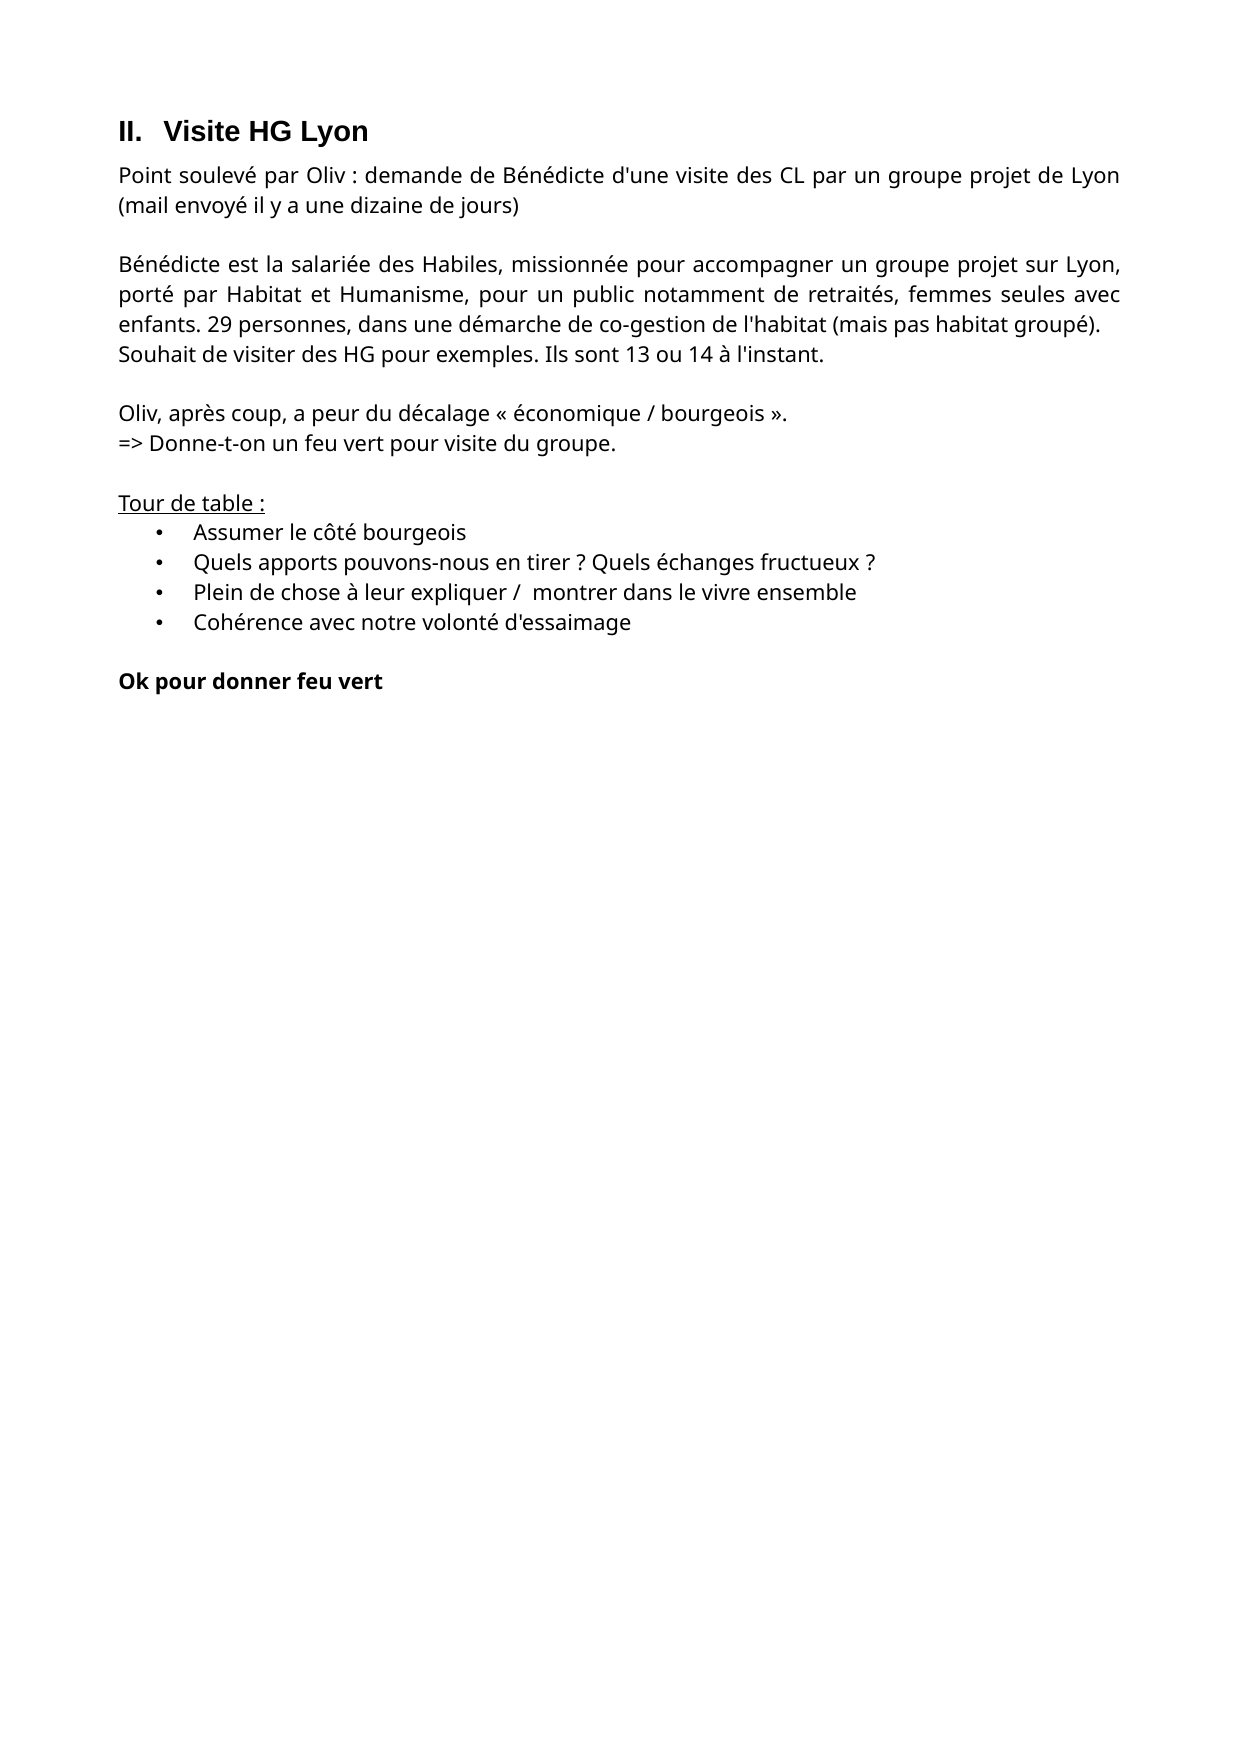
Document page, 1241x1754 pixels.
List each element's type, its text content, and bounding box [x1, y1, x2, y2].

text Bénédicte est la salariée des Habiles, missionnée pour accompagner un groupe projet sur Lyon, porté par Habitat et Humanisme, pour un public notamment de retraités, femmes seules avec enfants. 29 personnes, dans une démarche de co-gestion de l'habitat (mais pas habitat groupé). [118, 249, 1122, 339]
list Quels apports pouvons-nous en tirer ? Quels échanges fructueux ? [156, 547, 1122, 577]
list Cohérence avec notre volonté d'essaimage [156, 607, 1122, 637]
subtitle Visite HG Lyon [118, 114, 1122, 147]
list Assumer le côté bourgeois [156, 517, 1122, 547]
text Souhait de visiter des HG pour exemples. Ils sont 13 ou 14 à l'instant. [118, 339, 1122, 368]
text Ok pour donner feu vert [118, 666, 1122, 696]
list Plein de chose à leur expliquer / montrer dans le vivre ensemble [156, 577, 1122, 607]
text => Donne-t-on un feu vert pour visite du groupe. [118, 428, 1122, 458]
text Tour de table : [118, 488, 1122, 517]
text Point soulevé par Oliv : demande de Bénédicte d'une visite des CL par un groupe projet de Lyon (mail envoyé il y a une dizaine de jours) [118, 160, 1122, 219]
text Oliv, après coup, a peur du décalage « économique / bourgeois ». [118, 398, 1122, 428]
